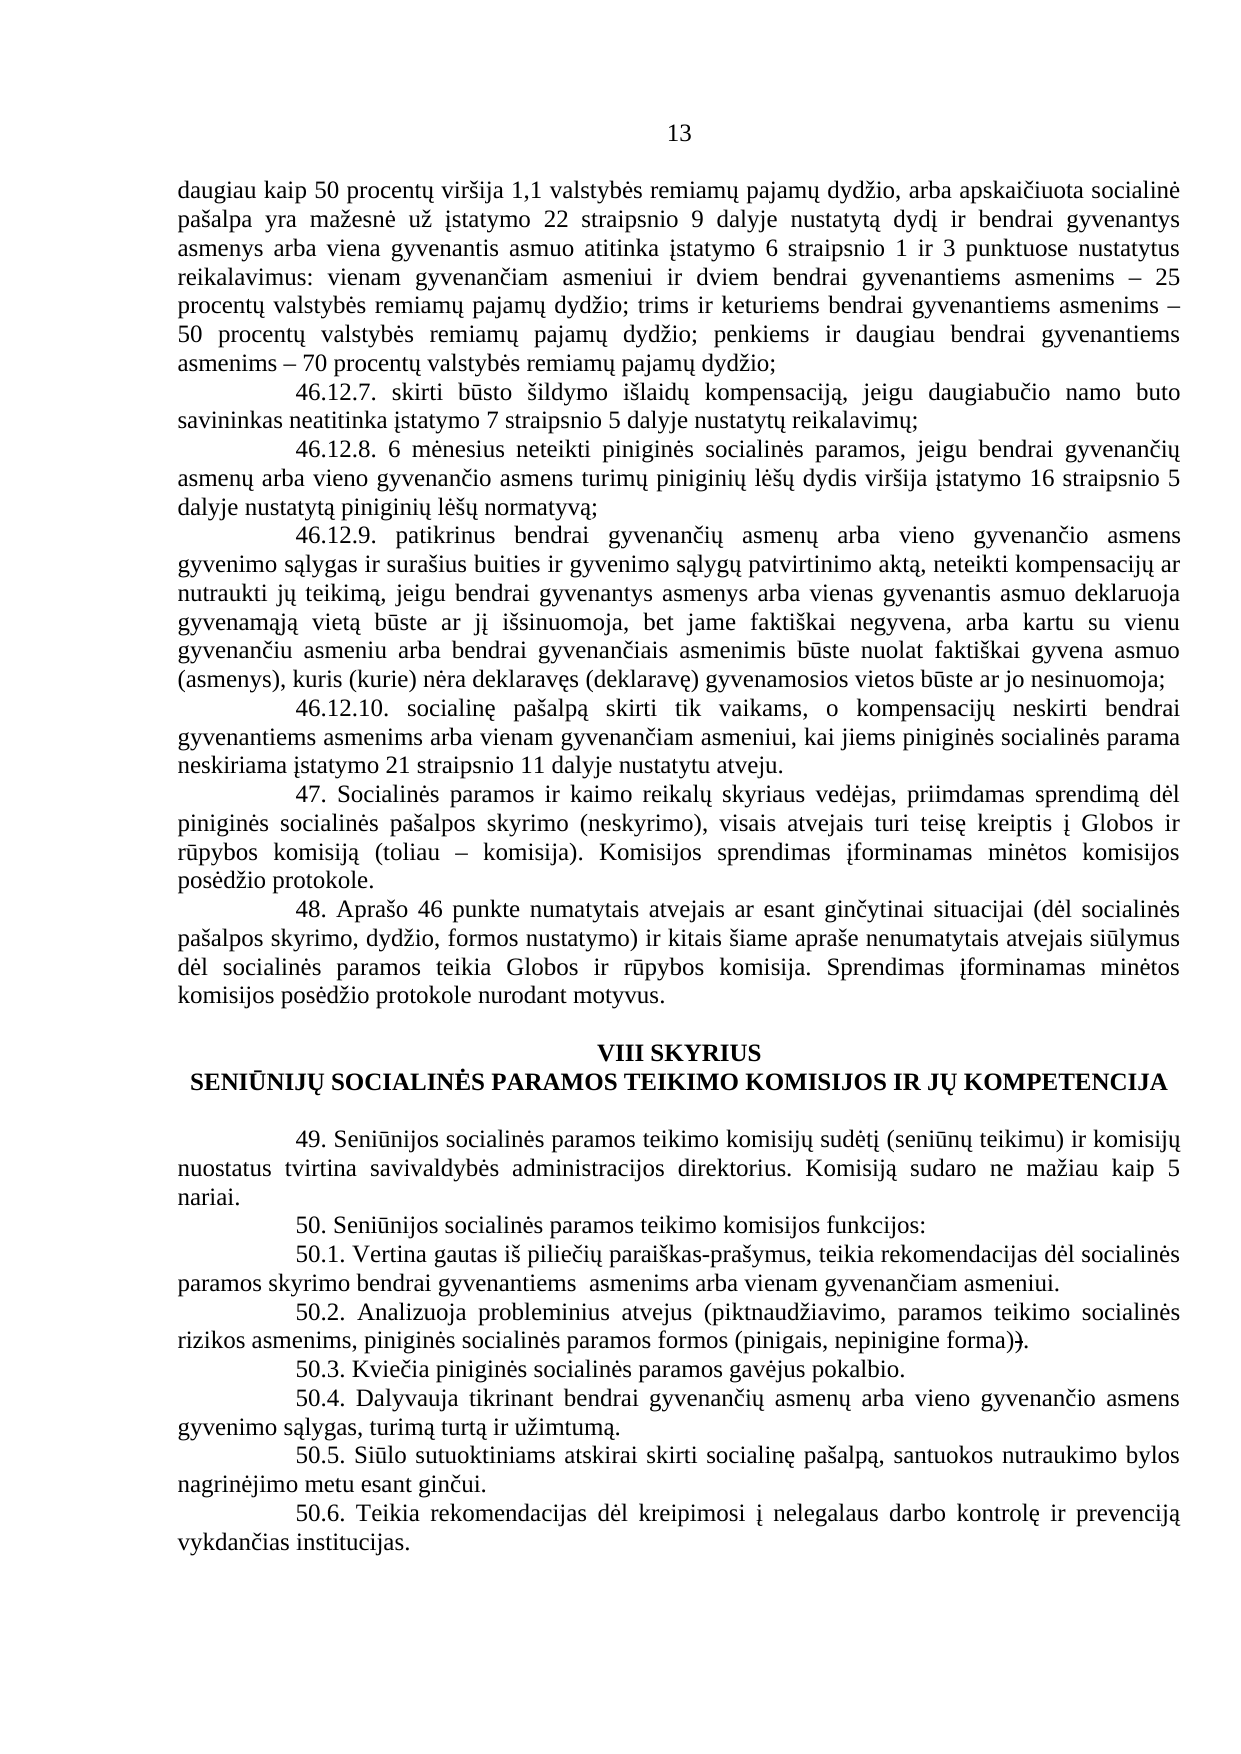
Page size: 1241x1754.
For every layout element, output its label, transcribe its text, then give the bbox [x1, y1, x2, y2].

text 50.2. Analizuoja probleminius atvejus (piktnaudžiavimo, paramos teikimo socialinės rizikos asmenims, piniginės socialinės paramos formos (pinigais, nepinigine forma)). [177, 1297, 1181, 1354]
text 46.12.9. patikrinus bendrai gyvenančių asmenų arba vieno gyvenančio asmens gyvenimo sąlygas ir surašius buities ir gyvenimo sąlygų patvirtinimo aktą, neteikti kompensacijų ar nutraukti jų teikimą, jeigu bendrai gyvenantys asmenys arba vienas gyvenantis asmuo deklaruoja gyvenamąją vietą būste ar jį išsinuomoja, bet jame faktiškai negyvena, arba kartu su vienu gyvenančiu asmeniu arba bendrai gyvenančiais asmenimis būste nuolat faktiškai gyvena asmuo (asmenys), kuris (kurie) nėra deklaravęs (deklaravę) gyvenamosios vietos būste ar jo nesinuomoja; [177, 521, 1181, 693]
text 50.6. Teikia rekomendacijas dėl kreipimosi į nelegalaus darbo kontrolę ir prevenciją vykdančias institucijas. [177, 1498, 1181, 1556]
text 47. Socialinės paramos ir kaimo reikalų skyriaus vedėjas, priimdamas sprendimą dėl piniginės socialinės pašalpos skyrimo (neskyrimo), visais atvejais turi teisę kreiptis į Globos ir rūpybos komisiją (toliau – komisija). Komisijos sprendimas įforminamas minėtos komisijos posėdžio protokole. [177, 779, 1181, 894]
text SENIŪNIJŲ SOCIALINĖS PARAMOS TEIKIMO KOMISIJOS IR JŲ KOMPETENCIJA [177, 1067, 1181, 1096]
text daugiau kaip 50 procentų viršija 1,1 valstybės remiamų pajamų dydžio, arba apskaičiuota socialinė pašalpa yra mažesnė už įstatymo 22 straipsnio 9 dalyje nustatytą dydį ir bendrai gyvenantys asmenys arba viena gyvenantis asmuo atitinka įstatymo 6 straipsnio 1 ir 3 punktuose nustatytus reikalavimus: vienam gyvenančiam asmeniui ir dviem bendrai gyvenantiems asmenims – 25 procentų valstybės remiamų pajamų dydžio; trims ir keturiems bendrai gyvenantiems asmenims – 50 procentų valstybės remiamų pajamų dydžio; penkiems ir daugiau bendrai gyvenantiems asmenims – 70 procentų valstybės remiamų pajamų dydžio; [177, 176, 1181, 377]
text 50.4. Dalyvauja tikrinant bendrai gyvenančių asmenų arba vieno gyvenančio asmens gyvenimo sąlygas, turimą turtą ir užimtumą. [177, 1383, 1181, 1441]
text 50. Seniūnijos socialinės paramos teikimo komisijos funkcijos: [177, 1211, 1181, 1239]
text 50.3. Kviečia piniginės socialinės paramos gavėjus pokalbio. [177, 1354, 1181, 1383]
text VIII SKYRIUS [177, 1038, 1181, 1067]
text 49. Seniūnijos socialinės paramos teikimo komisijų sudėtį (seniūnų teikimu) ir komisijų nuostatus tvirtina savivaldybės administracijos direktorius. Komisiją sudaro ne mažiau kaip 5 nariai. [177, 1124, 1181, 1211]
text 46.12.8. 6 mėnesius neteikti piniginės socialinės paramos, jeigu bendrai gyvenančių asmenų arba vieno gyvenančio asmens turimų piniginių lėšų dydis viršija įstatymo 16 straipsnio 5 dalyje nustatytą piniginių lėšų normatyvą; [177, 434, 1181, 521]
text 48. Aprašo 46 punkte numatytais atvejais ar esant ginčytinai situacijai (dėl socialinės pašalpos skyrimo, dydžio, formos nustatymo) ir kitais šiame apraše nenumatytais atvejais siūlymus dėl socialinės paramos teikia Globos ir rūpybos komisija. Sprendimas įforminamas minėtos komisijos posėdžio protokole nurodant motyvus. [177, 894, 1181, 1009]
text 46.12.10. socialinę pašalpą skirti tik vaikams, o kompensacijų neskirti bendrai gyvenantiems asmenims arba vienam gyvenančiam asmeniui, kai jiems piniginės socialinės parama neskiriama įstatymo 21 straipsnio 11 dalyje nustatytu atveju. [177, 693, 1181, 779]
text 50.5. Siūlo sutuoktiniams atskirai skirti socialinę pašalpą, santuokos nutraukimo bylos nagrinėjimo metu esant ginčui. [177, 1441, 1181, 1498]
text 46.12.7. skirti būsto šildymo išlaidų kompensaciją, jeigu daugiabučio namo buto savininkas neatitinka įstatymo 7 straipsnio 5 dalyje nustatytų reikalavimų; [177, 377, 1181, 434]
text 50.1. Vertina gautas iš piliečių paraiškas-prašymus, teikia rekomendacijas dėl socialinės paramos skyrimo bendrai gyvenantiems asmenims arba vienam gyvenančiam asmeniui. [177, 1239, 1181, 1297]
